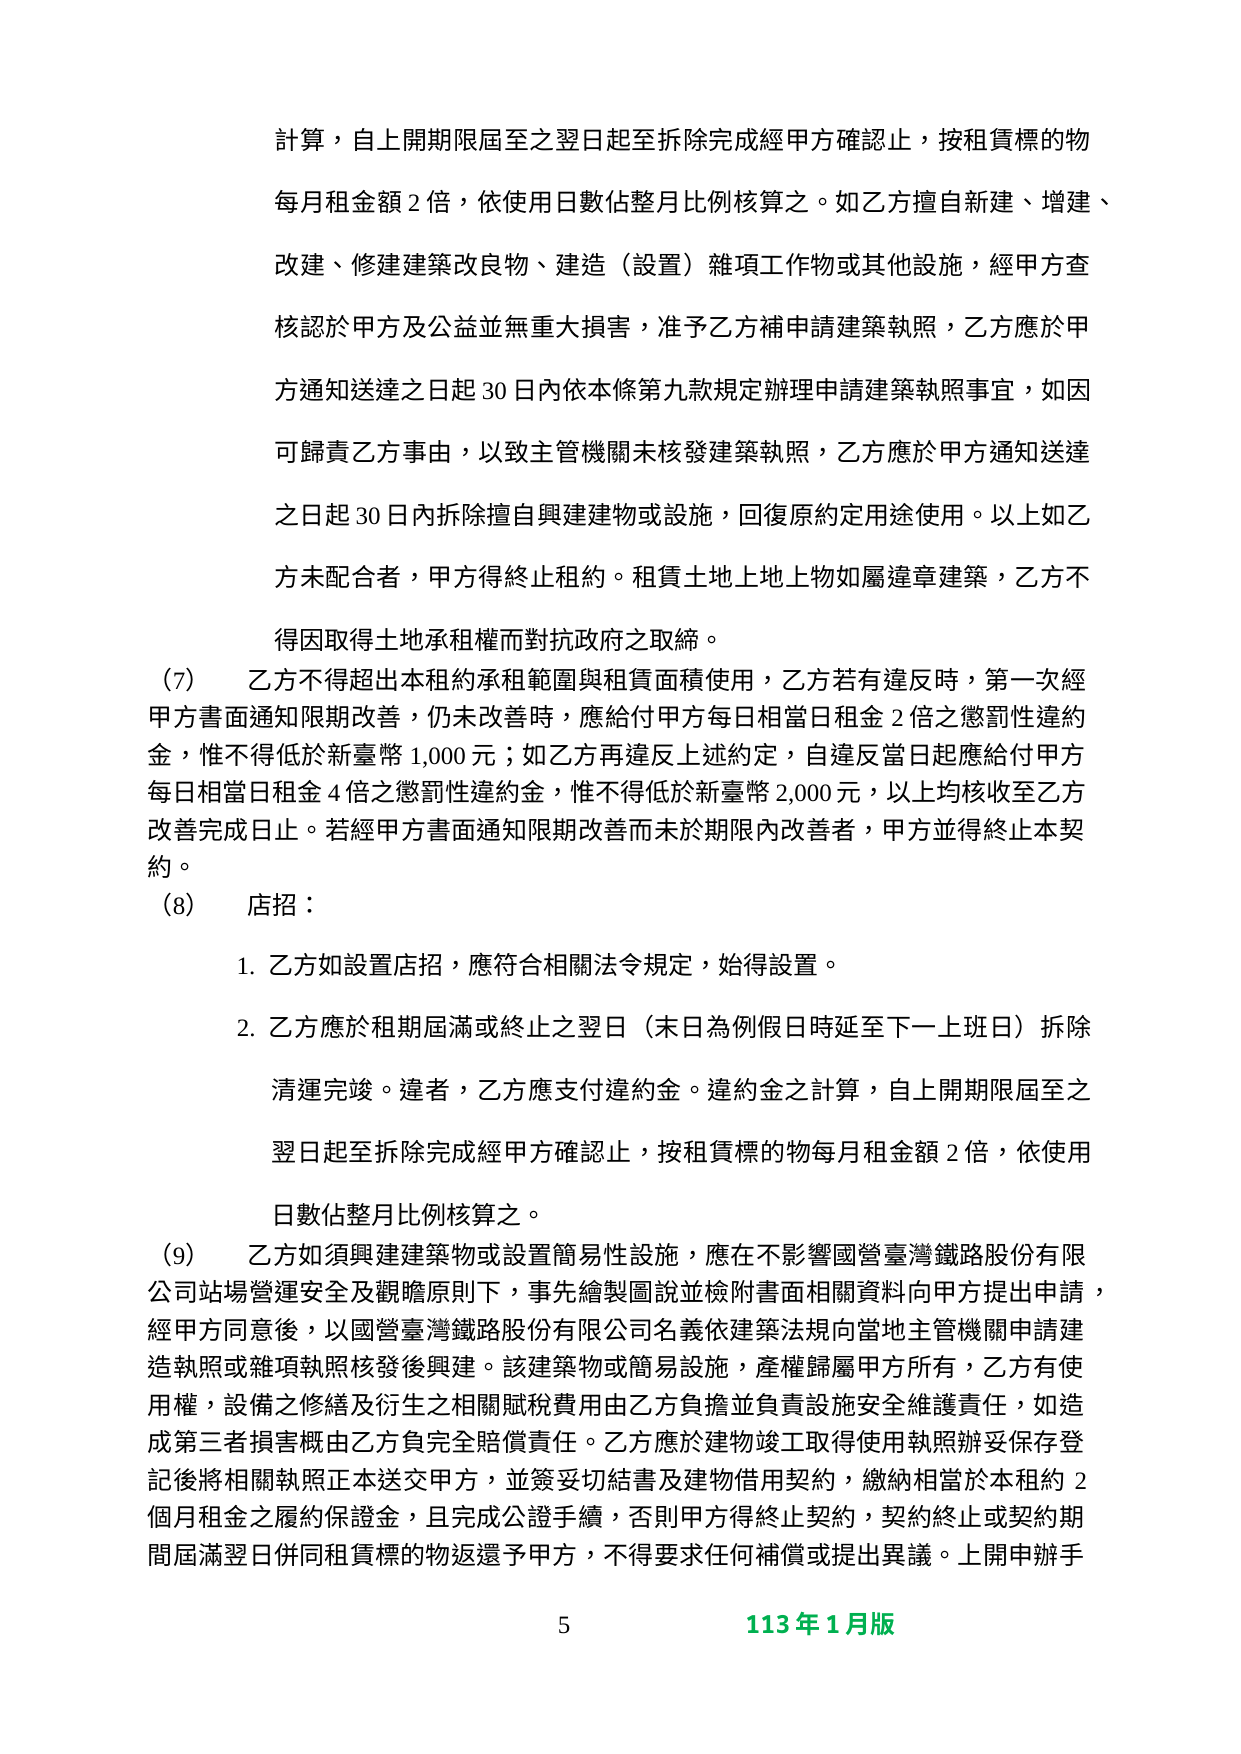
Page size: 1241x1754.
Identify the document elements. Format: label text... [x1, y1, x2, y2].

list 乙方如須興建建築物或設置簡易性設施，應在不影響國營臺灣鐵路股份有限公司站場營運安全及觀瞻原則下，事先繪製圖說並檢附書面相關資料向甲方提出申請，經甲方同意後，以國營臺灣鐵路股份有限公司名義依建築法規向當地主管機關申請建造執照或雜項執照核發後興建。該建築物或簡易設施，產權歸屬甲方所有，乙方有使用權，設備之修繕及衍生之相關賦稅費用由乙方負擔並負責設施安全維護責任，如造成第三者損害概由乙方負完全賠償責任。乙方應於建物竣工取得使用執照辦妥保存登記後將相關執照正本送交甲方，並簽妥切結書及建物借用契約，繳納相當於本租約2個月租金之履約保證金，且完成公證手續，否則甲方得終止契約，契約終止或契約期間屆滿翌日併同租賃標的物返還予甲方，不得要求任何補償或提出異議。上開申辦手續、審查、施設及公證費用概由乙方負擔。 [148, 1234, 1087, 1572]
list 乙方如設置店招，應符合相關法令規定，始得設置。 [236, 922, 1092, 984]
list 不得擅自在租賃標的物上新建、增建、改建、修建建築改良物、建造（設置）雜項工作物或其他設施。違者，乙方應於甲方通知送達之日起30日內拆除擅自興建建物或設施，如逾期未拆除，乙方應支付違約金。違約金之計算，自上開期限屆至之翌日起至拆除完成經甲方確認止，按租賃標的物每月租金額2倍，依使用日數佔整月比例核算之。如乙方擅自新建、增建、改建、修建建築改良物、建造（設置）雜項工作物或其他設施，經甲方查核認於甲方及公益並無重大損害，准予乙方補申請建築執照，乙方應於甲方通知送達之日起30日內依本條第九款規定辦理申請建築執照事宜，如因可歸責乙方事由，以致主管機關未核發建築執照，乙方應於甲方通知送達之日起30日內拆除擅自興建建物或設施，回復原約定用途使用。以上如乙方未配合者，甲方得終止租約。租賃土地上地上物如屬違章建築，乙方不得因取得土地承租權而對抗政府之取締。 [235, 97, 1092, 659]
list 店招： [148, 884, 1087, 922]
list 乙方不得超出本租約承租範圍與租賃面積使用，乙方若有違反時，第一次經甲方書面通知限期改善，仍未改善時，應給付甲方每日相當日租金2倍之懲罰性違約金，惟不得低於新臺幣1,000元；如乙方再違反上述約定，自違反當日起應給付甲方每日相當日租金4倍之懲罰性違約金，惟不得低於新臺幣2,000元，以上均核收至乙方改善完成日止。若經甲方書面通知限期改善而未於期限內改善者，甲方並得終止本契約。 [148, 659, 1087, 884]
list 乙方應於租期屆滿或終止之翌日（末日為例假日時延至下一上班日）拆除清運完竣。違者，乙方應支付違約金。違約金之計算，自上開期限屆至之翌日起至拆除完成經甲方確認止，按租賃標的物每月租金額2倍，依使用日數佔整月比例核算之。 [237, 984, 1092, 1234]
